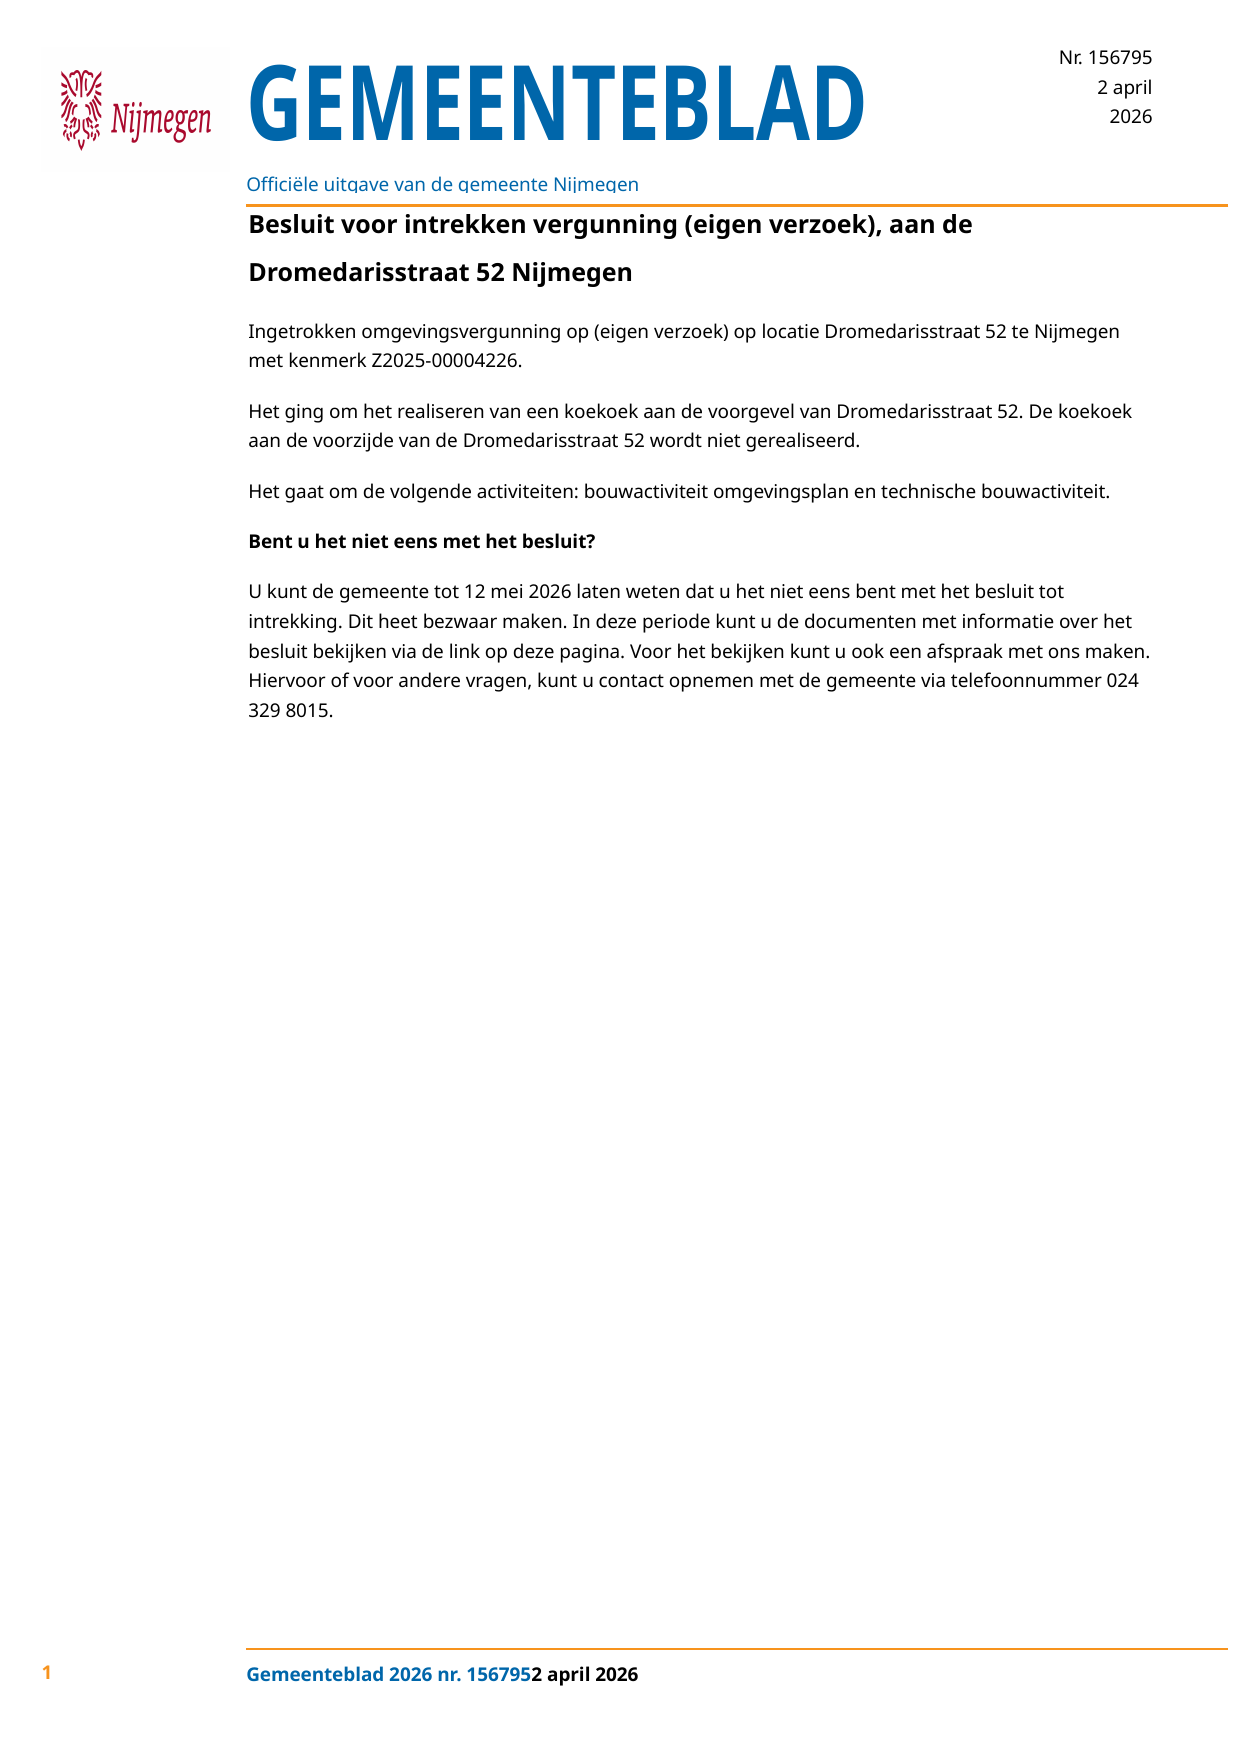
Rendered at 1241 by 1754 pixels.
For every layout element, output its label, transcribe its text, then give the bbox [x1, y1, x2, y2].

text Besluit voor intrekken vergunning (eigen verzoek), aan de Dromedarisstraat 52 Nijmegen [248, 207, 1152, 288]
picture [41, 47, 231, 172]
text Bent u het niet eens met het besluit? [248, 528, 1152, 554]
text Het gaat om de volgende activiteiten: bouwactiviteit omgevingsplan en technische bouwactiviteit. [248, 478, 1152, 504]
text Ingetrokken omgevingsvergunning op (eigen verzoek) op locatie Dromedarisstraat 52 te Nijmegen met kenmerk Z2025-00004226. [248, 318, 1152, 373]
text U kunt de gemeente tot 12 mei 2026 laten weten dat u het niet eens bent met het besluit tot intrekking. Dit heet bezwaar maken. In deze periode kunt u de documenten met informatie over het besluit bekijken via de link op deze pagina. Voor het bekijken kunt u ook een afspraak met ons maken. Hiervoor of voor andere vragen, kunt u contact opnemen met de gemeente via telefoonnummer 024 329 8015. [248, 579, 1152, 723]
text Het ging om het realiseren van een koekoek aan de voorgevel van Dromedarisstraat 52. De koekoek aan de voorzijde van de Dromedarisstraat 52 wordt niet gerealiseerd. [248, 398, 1152, 453]
